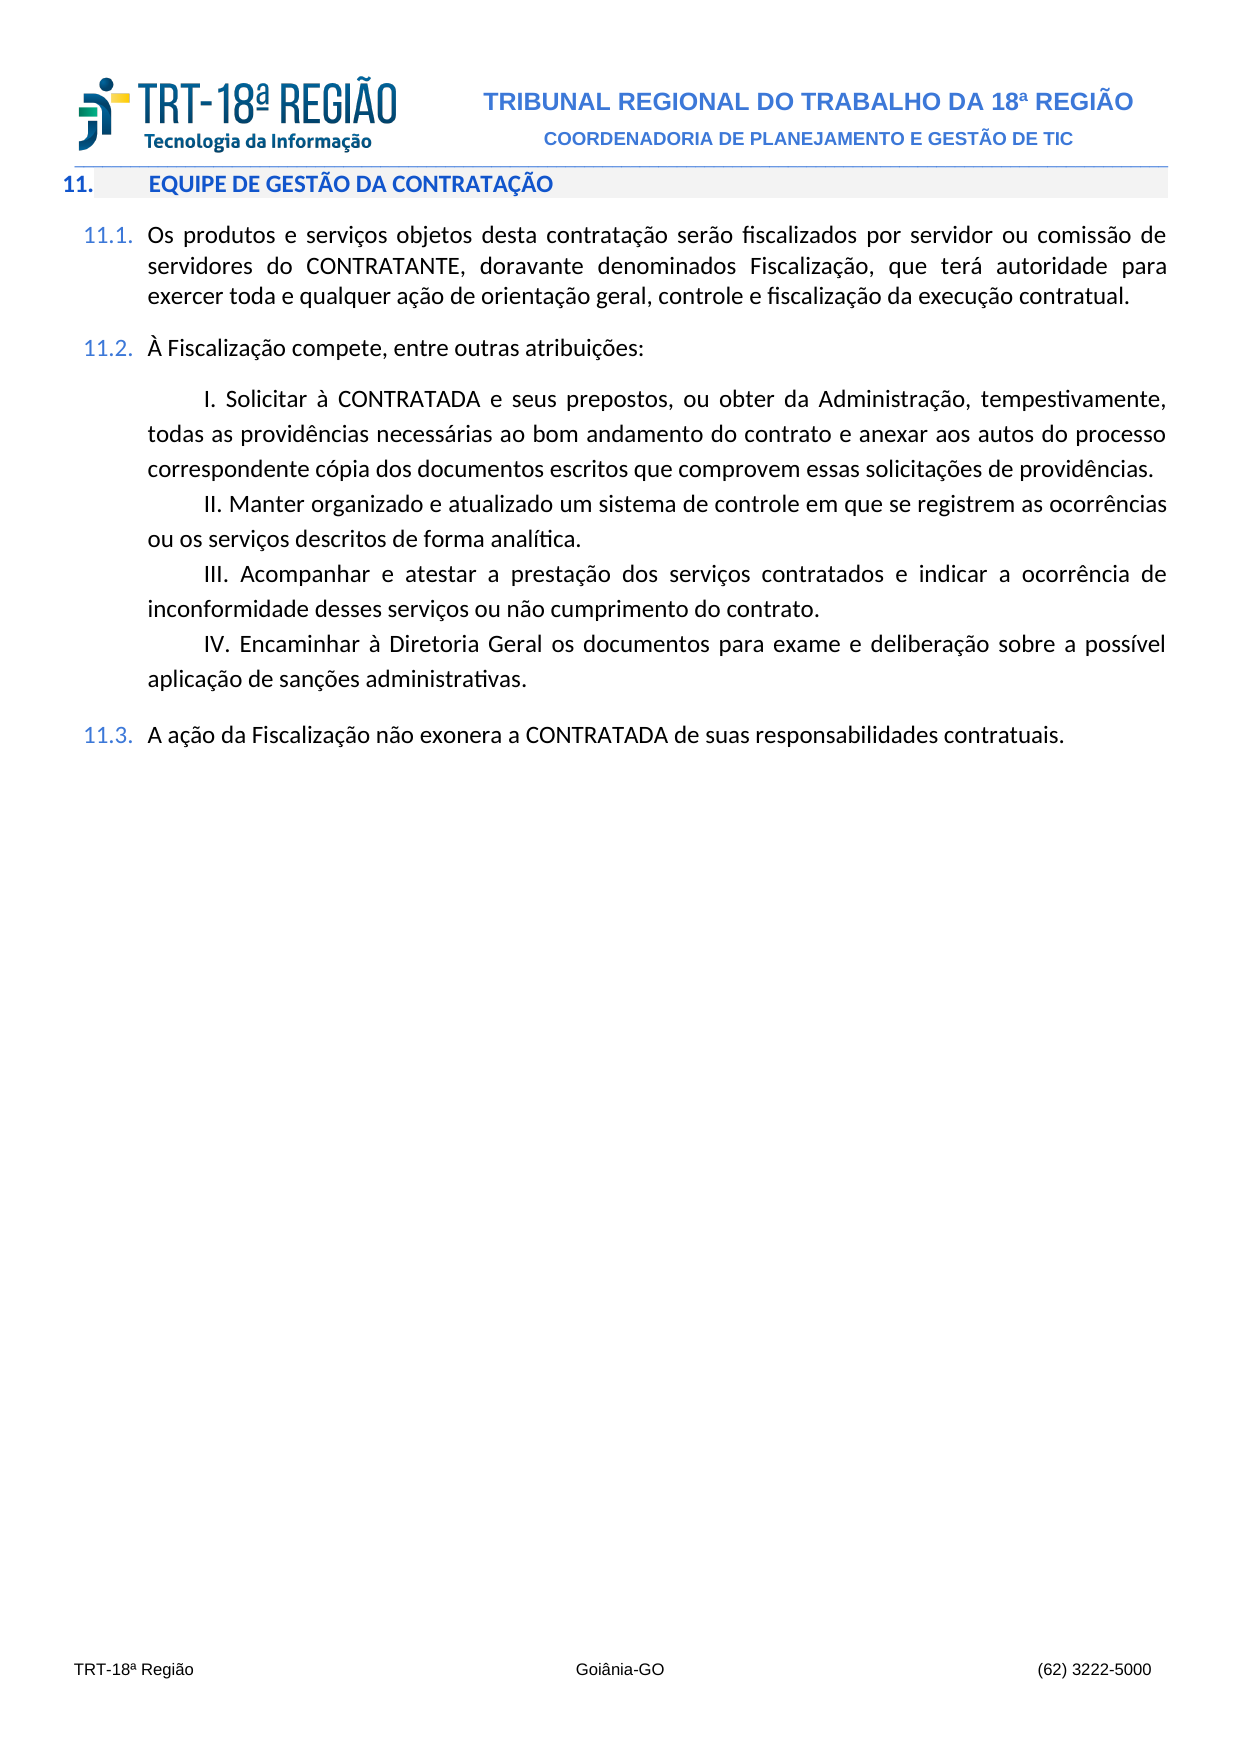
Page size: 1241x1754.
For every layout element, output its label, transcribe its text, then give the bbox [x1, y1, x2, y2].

text I. Solicitar à CONTRATADA e seus prepostos, ou obter da Administração, tempestivamente, todas as providências necessárias ao bom andamento do contrato e anexar aos autos do processo correspondente cópia dos documentos escritos que comprovem essas solicitações de providências. [147, 383, 1168, 484]
text II. Manter organizado e atualizado um sistema de controle em que se registrem as ocorrências ou os serviços descritos de forma analítica. [147, 488, 1168, 554]
list A ação da Fiscalização não exonera a CONTRATADA de suas responsabilidades contratuais. [133, 719, 1168, 749]
text III. Acompanhar e atestar a prestação dos serviços contratados e indicar a ocorrência de inconformidade desses serviços ou não cumprimento do contrato. [147, 558, 1168, 624]
text IV. Encaminhar à Diretoria Geral os documentos para exame e deliberação sobre a possível aplicação de sanções administrativas. [147, 628, 1168, 694]
subtitle EQUIPE DE GESTÃO DA CONTRATAÇÃO [94, 168, 1168, 198]
list Os produtos e serviços objetos desta contratação serão fiscalizados por servidor ou comissão de servidores do CONTRATANTE, doravante denominados Fiscalização, que terá autoridade para exercer toda e qualquer ação de orientação geral, controle e fiscalização da execução contratual. [133, 219, 1168, 311]
picture [73, 73, 401, 155]
list À Fiscalização compete, entre outras atribuições: [133, 332, 1168, 362]
